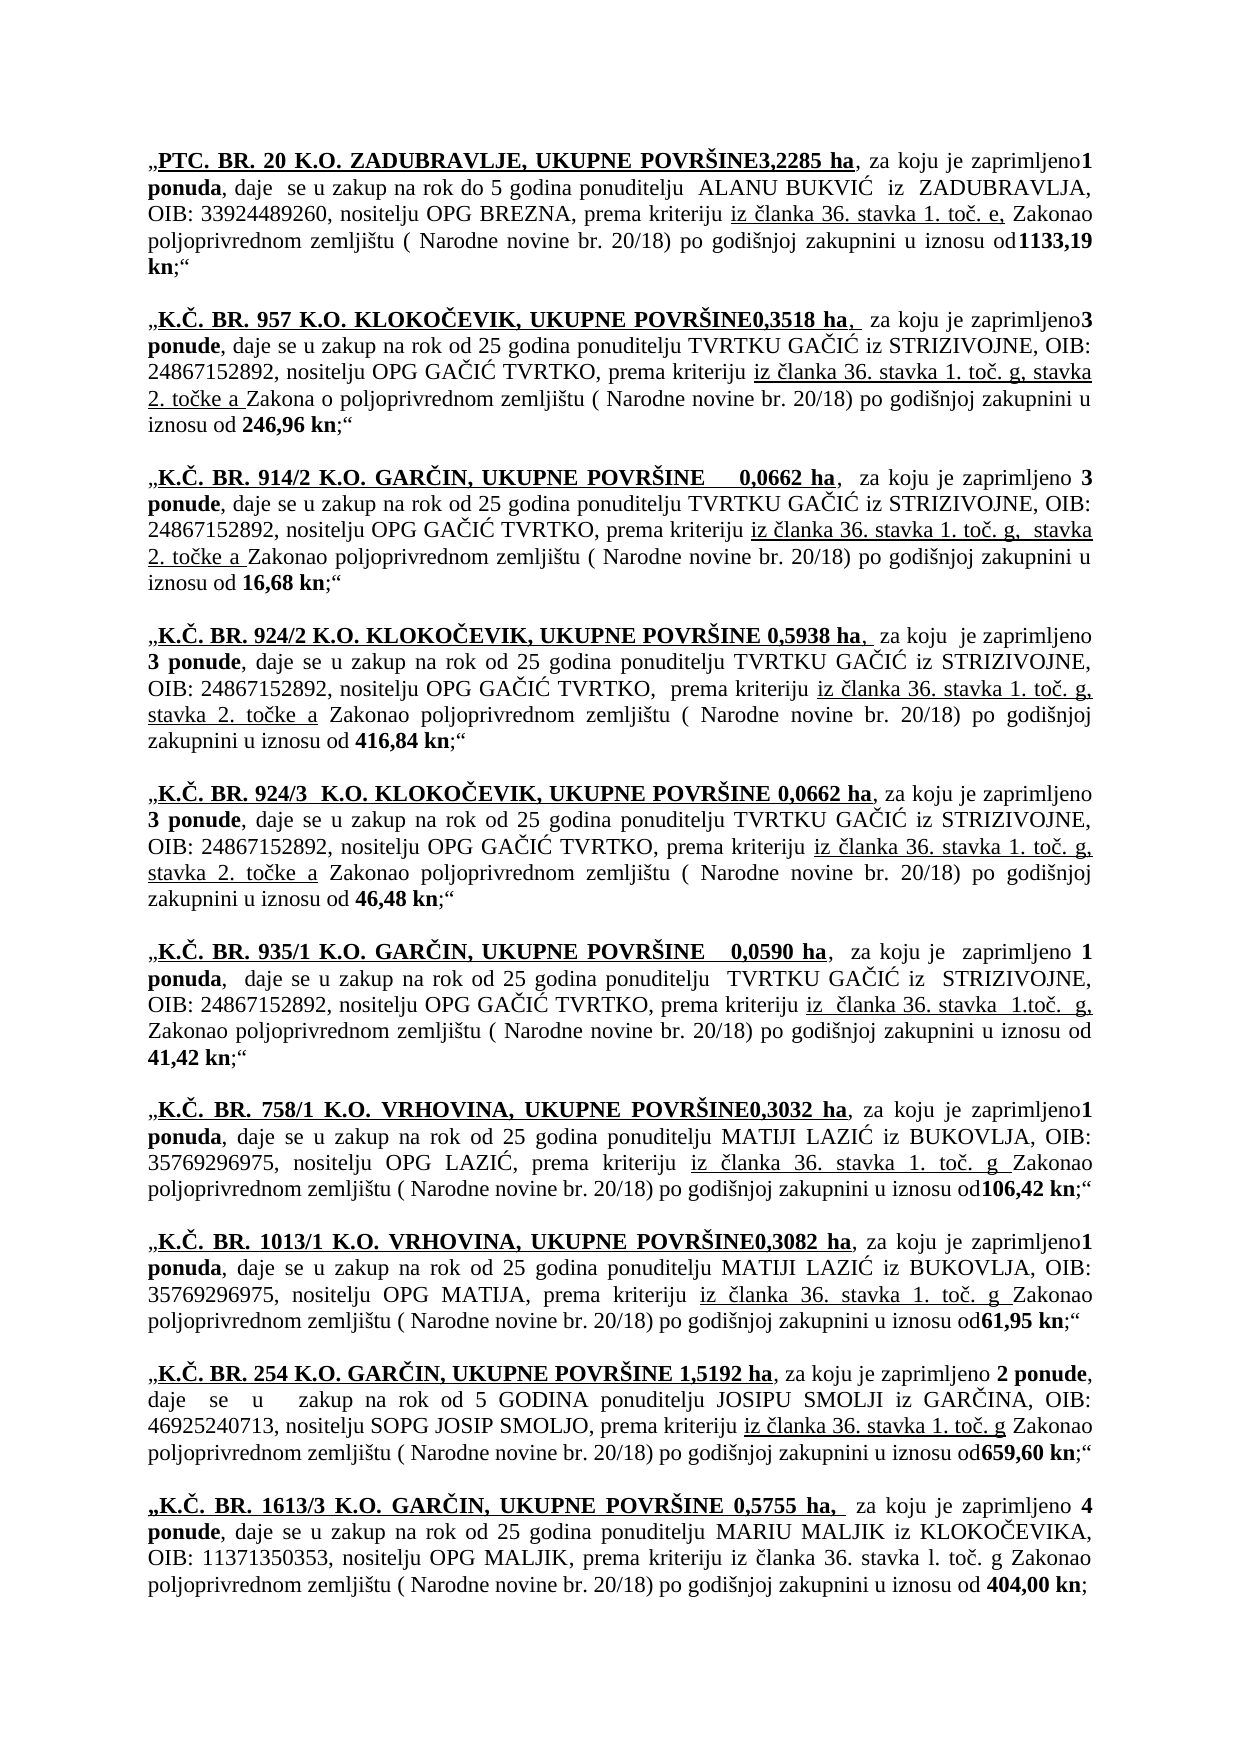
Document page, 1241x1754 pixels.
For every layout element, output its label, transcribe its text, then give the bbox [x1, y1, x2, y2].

text „K.Č. BR. 254 K.O. GARČIN, UKUPNE POVRŠINE 1,5192 ha, za koju je zaprimljeno 2 ponude, daje se u zakup na rok od 5 GODINA ponuditelju JOSIPU SMOLJI iz GARČINA, OIB: 46925240713, nositelju SOPG JOSIP SMOLJO, prema kriteriju iz članka 36. stavka 1. toč. g Zakonao poljoprivrednom zemljištu ( Narodne novine br. 20/18) po godišnjoj zakupnini u iznosu od659,60 kn;“ [148, 1360, 1093, 1465]
text „K.Č. BR. 1613/3 K.O. GARČIN, UKUPNE POVRŠINE 0,5755 ha, za koju je zaprimljeno 4 ponude, daje se u zakup na rok od 25 godina ponuditelju MARIU MALJIK iz KLOKOČEVIKA, OIB: 11371350353, nositelju OPG MALJIK, prema kriteriju iz članka 36. stavka l. toč. g Zakonao poljoprivrednom zemljištu ( Narodne novine br. 20/18) po godišnjoj zakupnini u iznosu od 404,00 kn; [148, 1492, 1093, 1597]
text „K.Č. BR. 1013/1 K.O. VRHOVINA, UKUPNE POVRŠINE0,3082 ha, za koju je zaprimljeno1 ponuda, daje se u zakup na rok od 25 godina ponuditelju MATIJI LAZIĆ iz BUKOVLJA, OIB: 35769296975, nositelju OPG MATIJA, prema kriteriju iz članka 36. stavka 1. toč. g Zakonao poljoprivrednom zemljištu ( Narodne novine br. 20/18) po godišnjoj zakupnini u iznosu od61,95 kn;“ [148, 1228, 1093, 1333]
text „K.Č. BR. 758/1 K.O. VRHOVINA, UKUPNE POVRŠINE0,3032 ha, za koju je zaprimljeno1 ponuda, daje se u zakup na rok od 25 godina ponuditelju MATIJI LAZIĆ iz BUKOVLJA, OIB: 35769296975, nositelju OPG LAZIĆ, prema kriteriju iz članka 36. stavka 1. toč. g Zakonao poljoprivrednom zemljištu ( Narodne novine br. 20/18) po godišnjoj zakupnini u iznosu od106,42 kn;“ [148, 1096, 1093, 1202]
text „K.Č. BR. 924/2 K.O. KLOKOČEVIK, UKUPNE POVRŠINE 0,5938 ha, za koju je zaprimljeno 3 ponude, daje se u zakup na rok od 25 godina ponuditelju TVRTKU GAČIĆ iz STRIZIVOJNE, OIB: 24867152892, nositelju OPG GAČIĆ TVRTKO, prema kriteriju iz članka 36. stavka 1. toč. g, stavka 2. točke a Zakonao poljoprivrednom zemljištu ( Narodne novine br. 20/18) po godišnjoj zakupnini u iznosu od 416,84 kn;“ [148, 622, 1093, 754]
text „PTC. BR. 20 K.O. ZADUBRAVLJE, UKUPNE POVRŠINE3,2285 ha, za koju je zaprimljeno1 ponuda, daje se u zakup na rok do 5 godina ponuditelju ALANU BUKVIĆ iz ZADUBRAVLJA, OIB: 33924489260, nositelju OPG BREZNA, prema kriteriju iz članka 36. stavka 1. toč. e, Zakonao poljoprivrednom zemljištu ( Narodne novine br. 20/18) po godišnjoj zakupnini u iznosu od1133,19 kn;“ [148, 148, 1093, 279]
text „K.Č. BR. 924/3 K.O. KLOKOČEVIK, UKUPNE POVRŠINE 0,0662 ha, za koju je zaprimljeno 3 ponude, daje se u zakup na rok od 25 godina ponuditelju TVRTKU GAČIĆ iz STRIZIVOJNE, OIB: 24867152892, nositelju OPG GAČIĆ TVRTKO, prema kriteriju iz članka 36. stavka 1. toč. g, stavka 2. točke a Zakonao poljoprivrednom zemljištu ( Narodne novine br. 20/18) po godišnjoj zakupnini u iznosu od 46,48 kn;“ [148, 780, 1093, 912]
text „K.Č. BR. 935/1 K.O. GARČIN, UKUPNE POVRŠINE 0,0590 ha, za koju je zaprimljeno 1 ponuda, daje se u zakup na rok od 25 godina ponuditelju TVRTKU GAČIĆ iz STRIZIVOJNE, OIB: 24867152892, nositelju OPG GAČIĆ TVRTKO, prema kriteriju iz članka 36. stavka 1.toč. g, Zakonao poljoprivrednom zemljištu ( Narodne novine br. 20/18) po godišnjoj zakupnini u iznosu od 41,42 kn;“ [148, 938, 1093, 1070]
text „K.Č. BR. 957 K.O. KLOKOČEVIK, UKUPNE POVRŠINE0,3518 ha, za koju je zaprimljeno3 ponude, daje se u zakup na rok od 25 godina ponuditelju TVRTKU GAČIĆ iz STRIZIVOJNE, OIB: 24867152892, nositelju OPG GAČIĆ TVRTKO, prema kriteriju iz članka 36. stavka 1. toč. g, stavka 2. točke a Zakona o poljoprivrednom zemljištu ( Narodne novine br. 20/18) po godišnjoj zakupnini u iznosu od 246,96 kn;“ [148, 306, 1093, 437]
text „K.Č. BR. 914/2 K.O. GARČIN, UKUPNE POVRŠINE 0,0662 ha, za koju je zaprimljeno 3 ponude, daje se u zakup na rok od 25 godina ponuditelju TVRTKU GAČIĆ iz STRIZIVOJNE, OIB: 24867152892, nositelju OPG GAČIĆ TVRTKO, prema kriteriju iz članka 36. stavka 1. toč. g, stavka 2. točke a Zakonao poljoprivrednom zemljištu ( Narodne novine br. 20/18) po godišnjoj zakupnini u iznosu od 16,68 kn;“ [148, 464, 1093, 596]
